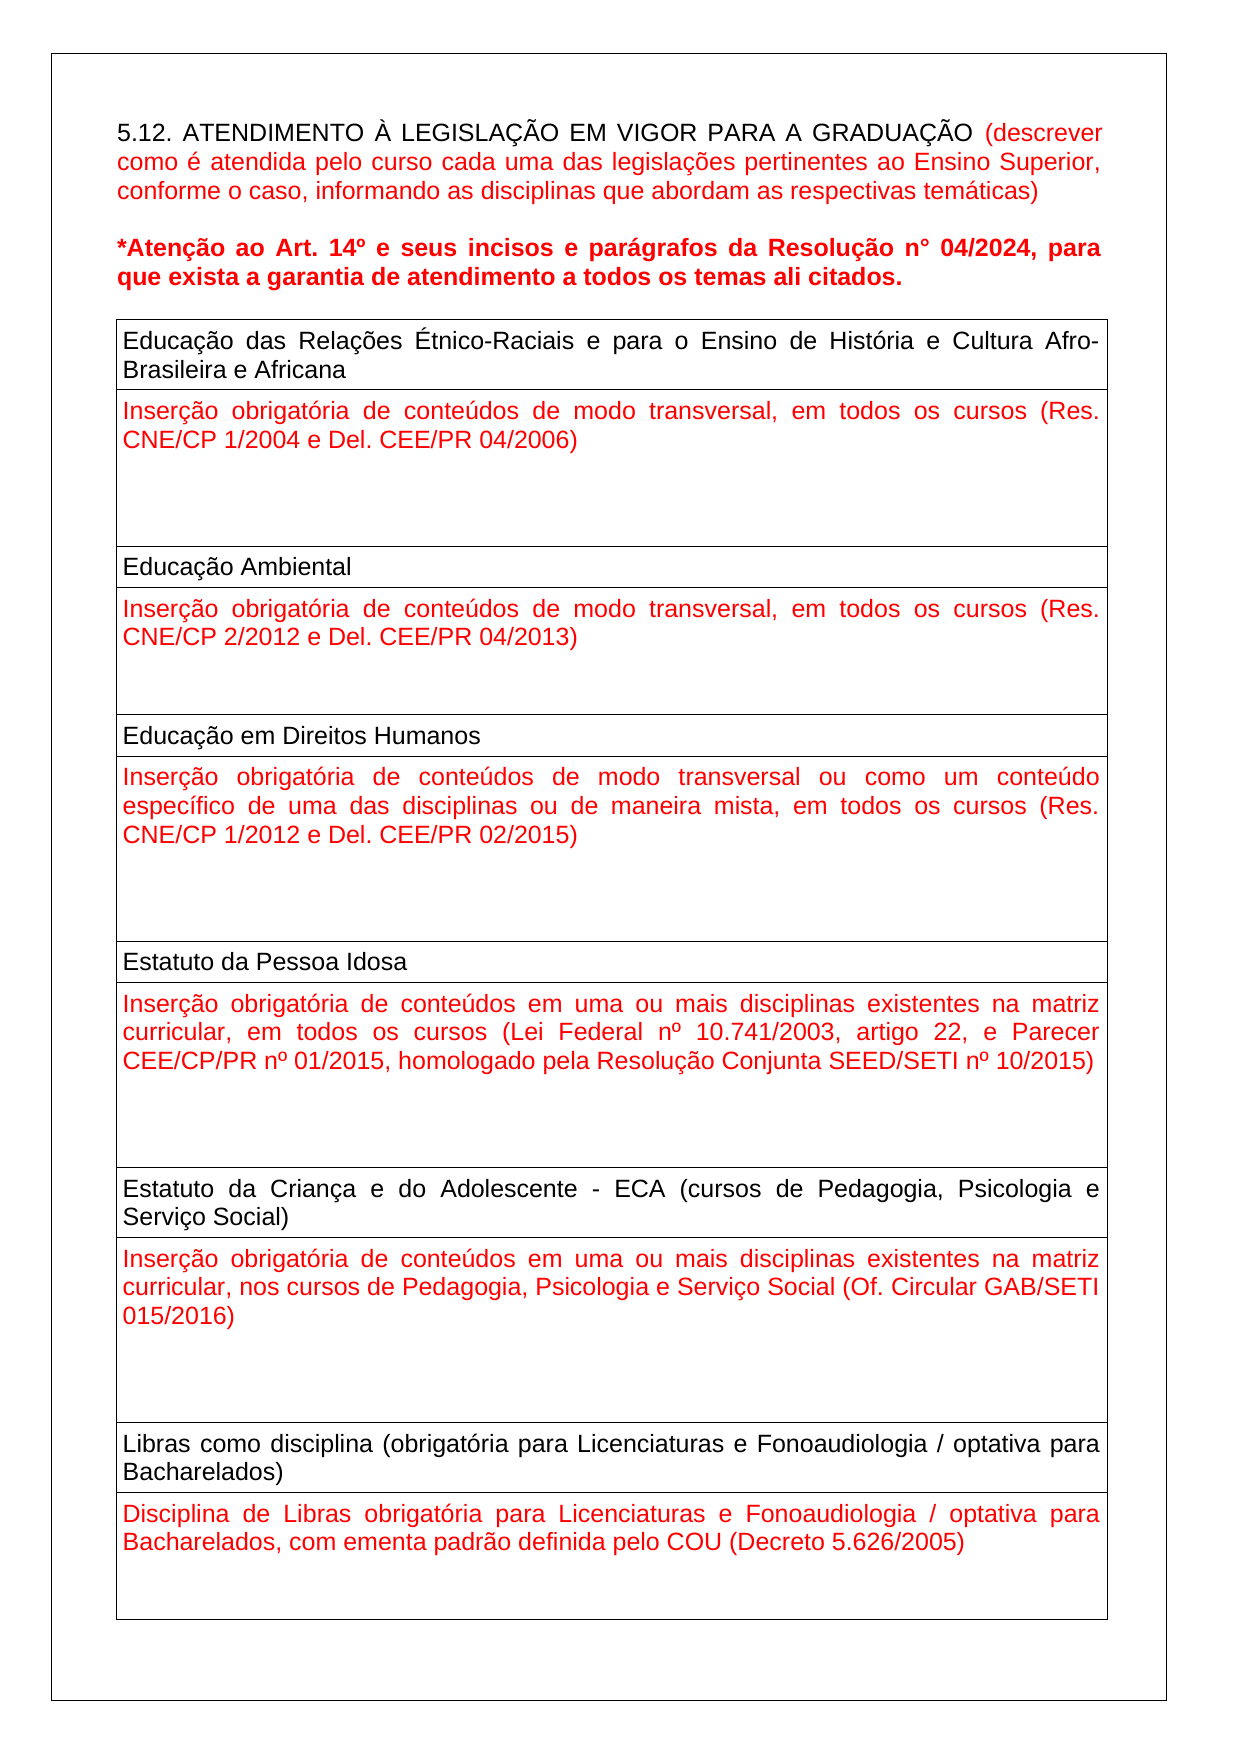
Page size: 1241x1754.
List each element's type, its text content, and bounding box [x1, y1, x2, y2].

table_cell Estatuto da Pessoa Idosa [117, 942, 1107, 982]
table_header [1103, 118, 1107, 319]
table_cell Estatuto da Criança e do Adolescente - ECA (cursos de Pedagogia, Psicologia e Serviço Social) [117, 1168, 1107, 1237]
table_cell Inserção obrigatória de conteúdos de modo transversal, em todos os cursos (Res. CNE/CP 1/2004 e Del. CEE/PR 04/2006) [117, 390, 1107, 546]
table_cell Educação em Direitos Humanos [117, 715, 1107, 756]
table_cell Inserção obrigatória de conteúdos em uma ou mais disciplinas existentes na matriz curricular, em todos os cursos (Lei Federal nº 10.741/2003, artigo 22, e Parecer CEE/CP/PR nº 01/2015, homologado pela Resolução Conjunta SEED/SETI nº 10/2015) [117, 983, 1107, 1167]
table_cell Educação Ambiental [117, 547, 1107, 587]
table_header 5.12. ATENDIMENTO À LEGISLAÇÃO EM VIGOR PARA A GRADUAÇÃO (descrever como é atendida pelo curso cada uma das legislações pertinentes ao Ensino Superior, conforme o caso, informando as disciplinas que abordam as respectivas temáticas) *Atenção ao Art. 14º e seus incisos e parágrafos da Resolução n° 04/2024, para que exista a garantia de atendimento a todos os temas ali citados. [117, 118, 1103, 319]
table_cell Inserção obrigatória de conteúdos de modo transversal, em todos os cursos (Res. CNE/CP 2/2012 e Del. CEE/PR 04/2013) [117, 588, 1107, 714]
table_cell Libras como disciplina (obrigatória para Licenciaturas e Fonoaudiologia / optativa para Bacharelados) [117, 1423, 1107, 1492]
table_cell Inserção obrigatória de conteúdos de modo transversal ou como um conteúdo específico de uma das disciplinas ou de maneira mista, em todos os cursos (Res. CNE/CP 1/2012 e Del. CEE/PR 02/2015) [117, 757, 1107, 941]
table_cell Educação das Relações Étnico-Raciais e para o Ensino de História e Cultura Afro-Brasileira e Africana [117, 320, 1107, 389]
table_cell Inserção obrigatória de conteúdos em uma ou mais disciplinas existentes na matriz curricular, nos cursos de Pedagogia, Psicologia e Serviço Social (Of. Circular GAB/SETI 015/2016) [117, 1238, 1107, 1422]
table_cell Disciplina de Libras obrigatória para Licenciaturas e Fonoaudiologia / optativa para Bacharelados, com ementa padrão definida pelo COU (Decreto 5.626/2005) [117, 1493, 1107, 1619]
